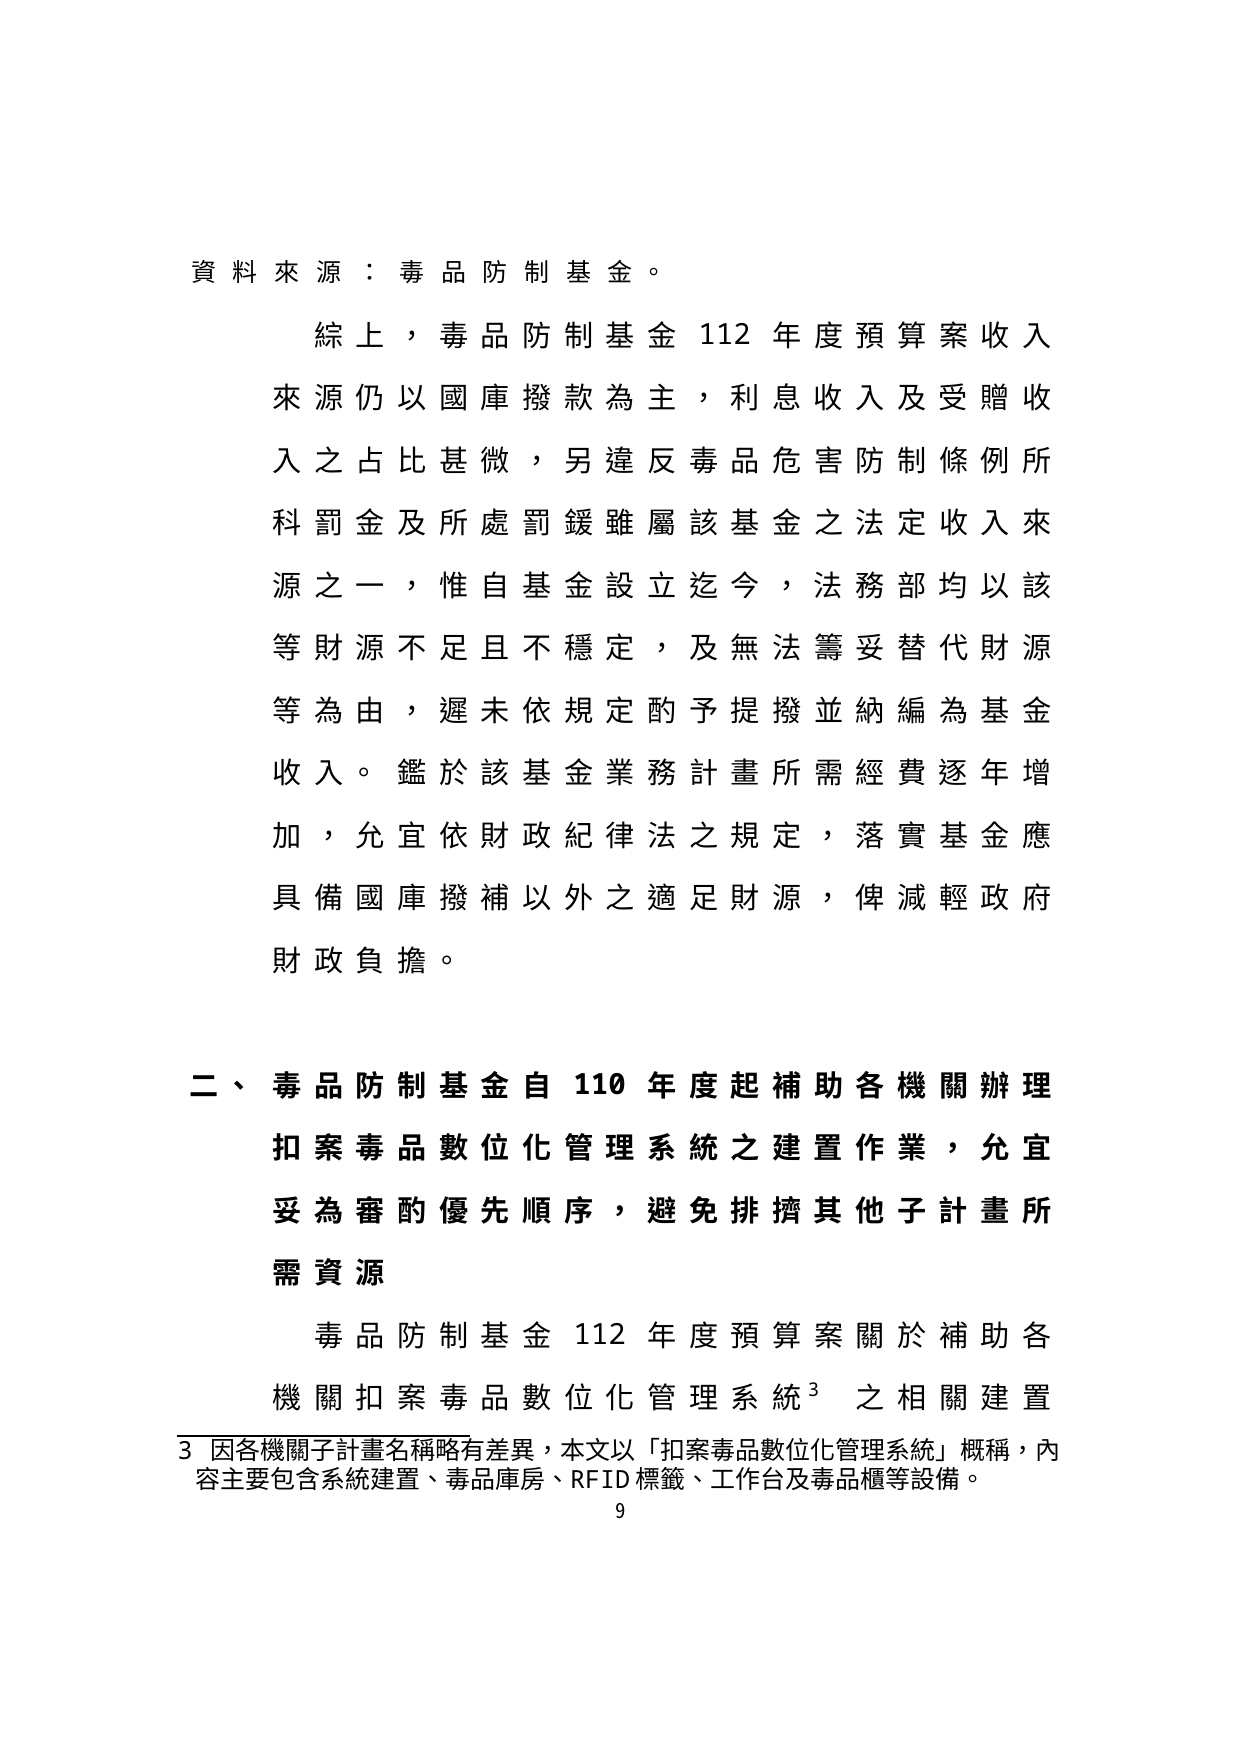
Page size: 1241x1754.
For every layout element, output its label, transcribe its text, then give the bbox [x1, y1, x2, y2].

text 二、毒品防制基金自110年度起補助各機關辦理扣案毒品數位化管理系統之建置作業，允宜妥為審酌優先順序，避免排擠其他子計畫所需資源 [183, 1042, 1058, 1292]
text 因各機關子計畫名稱略有差異，本文以「扣案毒品數位化管理系統」概稱，內容主要包含系統建置、毒品庫房、RFID標籤、工作台及毒品櫃等設備。 [177, 1436, 1063, 1494]
text 綜上，毒品防制基金112年度預算案收入來源仍以國庫撥款為主，利息收入及受贈收入之占比甚微，另違反毒品危害防制條例所科罰金及所處罰鍰雖屬該基金之法定收入來源之一，惟自基金設立迄今，法務部均以該等財源不足且不穩定，及無法籌妥替代財源等為由，遲未依規定酌予提撥並納編為基金收入。鑑於該基金業務計畫所需經費逐年增加，允宜依財政紀律法之規定，落實基金應具備國庫撥補以外之適足財源，俾減輕政府財政負擔。 [242, 292, 1058, 979]
text 毒品防制基金112年度預算案關於補助各機關扣案毒品數位化管理系統之相關建置經費包含：「矯正觀護社區預防毒品防制計畫」項下之「扣案毒品數位化管理系統建置計畫」經費6,339萬7千元、「社會維安毒品防制計畫」項下之「毒品扣押物數位化管理平臺建置計畫」2,500萬元，及「走私毒品防制計畫」項下之「毒品證物管理系統建置計畫」1,499萬7千元。法務部為精進毒品贓證物管理，規劃運用運用物聯網科技以無線射頻識別系統(Radio Frequency Identification，以下簡稱RFID)管理扣案毒品，並建置數位化管理系統及相關設備等，由毒品防制基金自110年度起陸續補助相關機關辦理建置作業。經查： [242, 1292, 1058, 1417]
text 資料來源：毒品防制基金。 [183, 229, 1058, 292]
